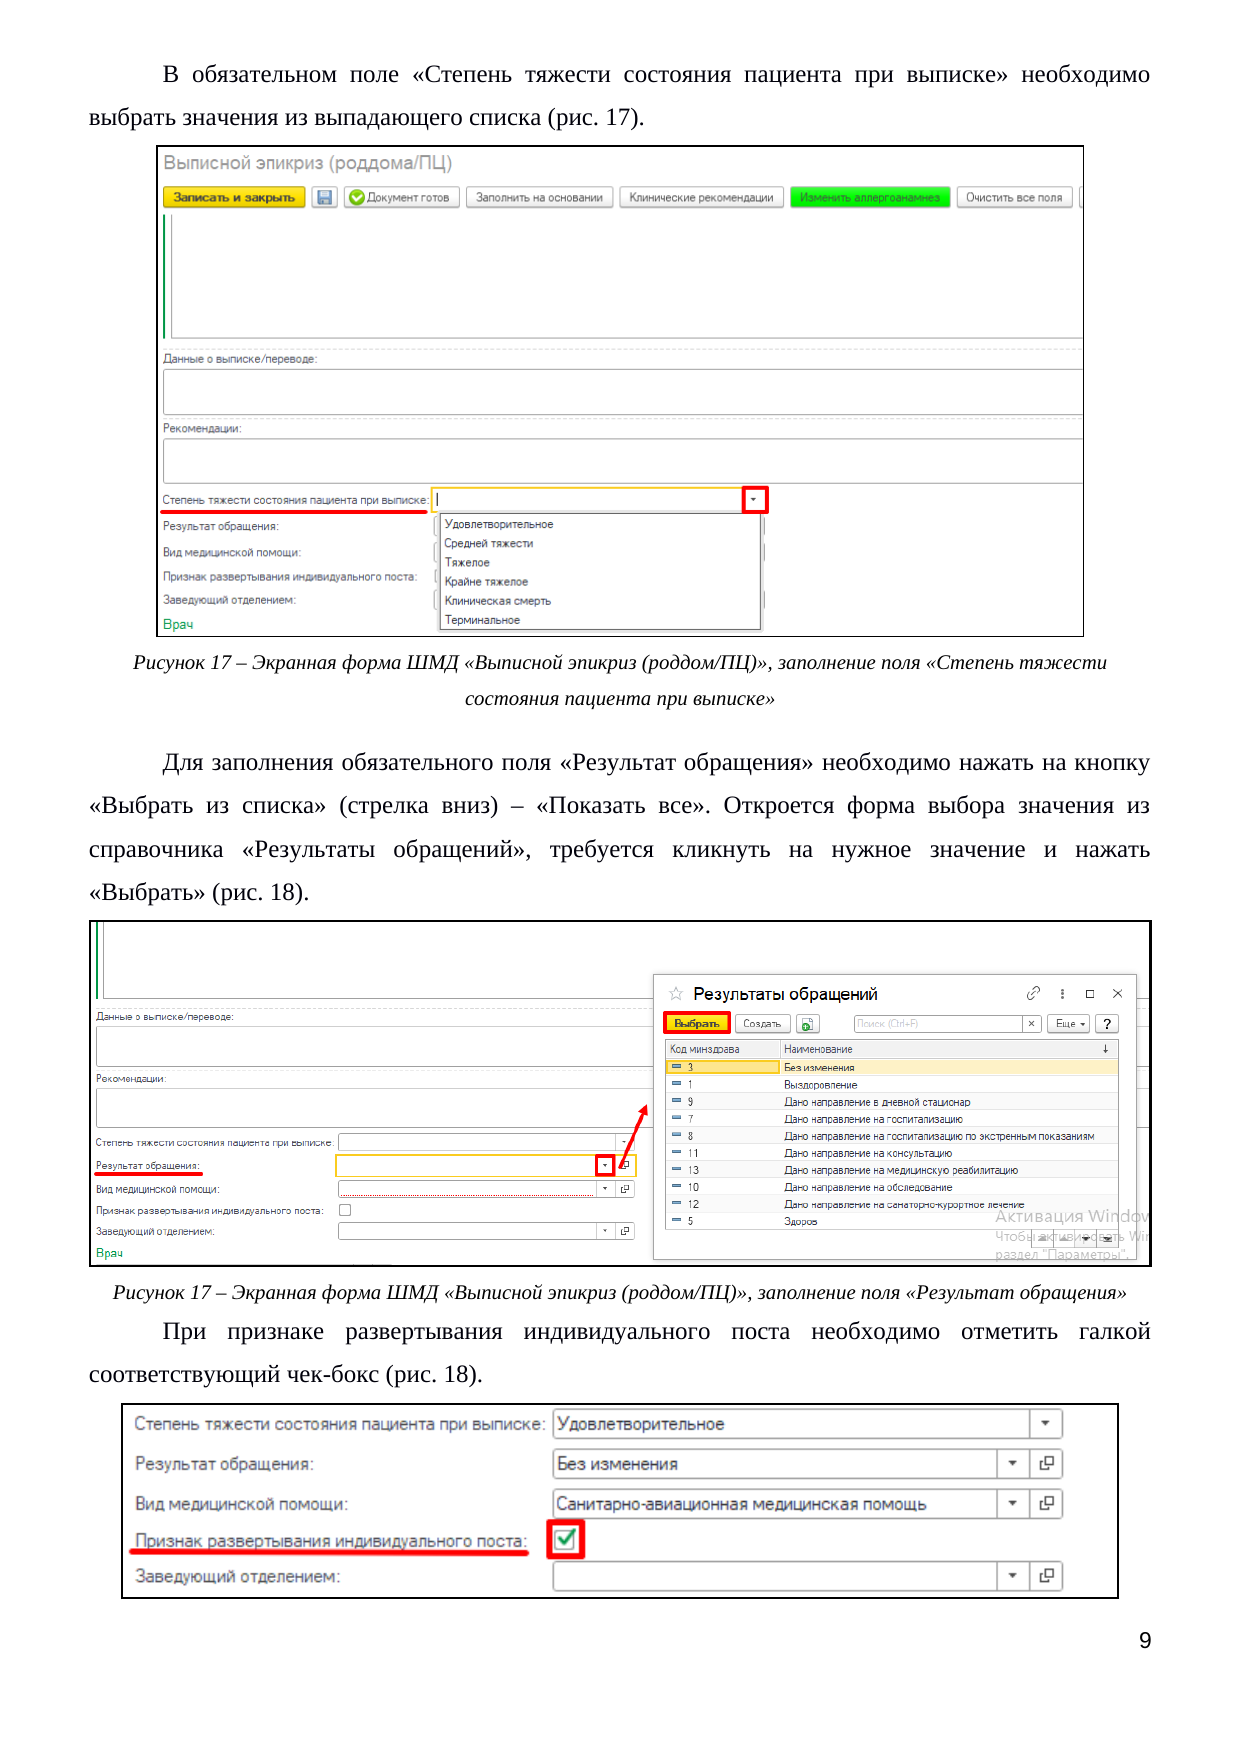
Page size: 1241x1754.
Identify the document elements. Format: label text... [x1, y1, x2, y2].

text Рисунок 17 – Экранная форма ШМД «Выписной эпикриз (роддом/ПЦ)», заполнение поля «Результат обращения» [89, 1280, 1152, 1304]
picture [158, 147, 1083, 636]
picture [123, 1405, 1117, 1597]
text При признаке развертывания индивидуального поста необходимо отметить галкой соответствующий чек-бокс (рис. 18). [89, 1316, 1152, 1388]
text Для заполнения обязательного поля «Результат обращения» необходимо нажать на кнопку «Выбрать из списка» (стрелка вниз) – «Показать все». Откроется форма выбора значения из справочника «Результаты обращений», требуется кликнуть на нужное значение и нажать «Выбрать» (рис. 18). [89, 747, 1152, 906]
text В обязательном поле «Степень тяжести состояния пациента при выписке» необходимо выбрать значения из выпадающего списка (рис. 17). [89, 59, 1152, 131]
picture [91, 922, 1149, 1265]
text Рисунок 17 – Экранная форма ШМД «Выписной эпикриз (роддом/ПЦ)», заполнение поля «Степень тяжести состояния пациента при выписке» [89, 650, 1152, 710]
